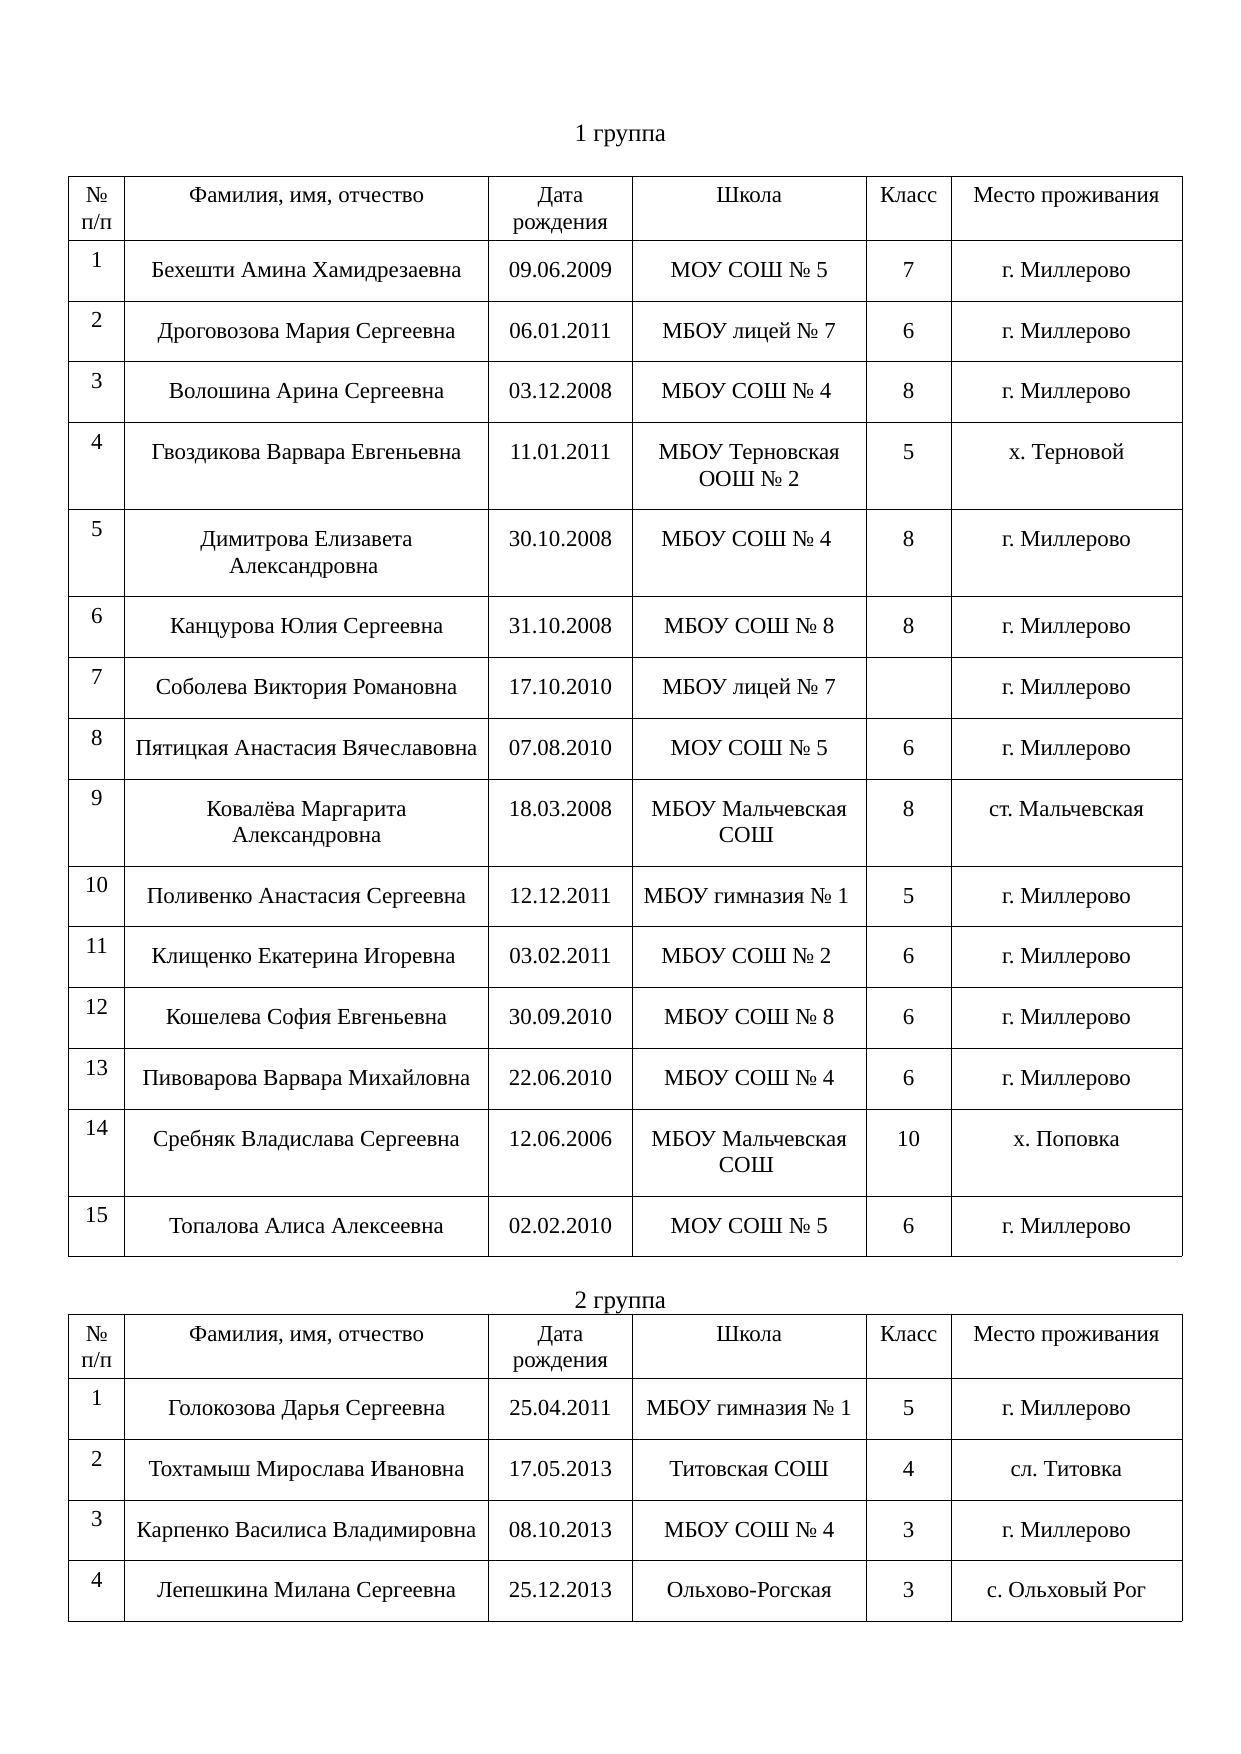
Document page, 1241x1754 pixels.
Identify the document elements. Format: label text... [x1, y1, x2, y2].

table_cell г. Миллерово [952, 1197, 1182, 1256]
table_cell г. Миллерово [952, 927, 1182, 987]
table_cell 18.03.2008 [489, 780, 632, 866]
table_header № п/п [69, 177, 124, 240]
table_cell 8 [867, 510, 951, 596]
table_header № п/п [69, 1315, 124, 1378]
table_cell Титовская СОШ [633, 1440, 866, 1499]
table_cell 08.10.2013 [489, 1501, 632, 1560]
table_cell МБОУ Терновская ООШ № 2 [633, 423, 866, 509]
table_cell 25.04.2011 [489, 1379, 632, 1439]
table_cell 12.06.2006 [489, 1110, 632, 1196]
table_cell 17.10.2010 [489, 658, 632, 718]
table_cell МБОУ СОШ № 4 [633, 362, 866, 422]
table_cell 10 [69, 867, 124, 926]
table_cell МБОУ СОШ № 4 [633, 510, 866, 596]
table_cell МБОУ СОШ № 8 [633, 988, 866, 1048]
table_cell х. Поповка [952, 1110, 1182, 1196]
table_cell Бехешти Амина Хамидрезаевна [125, 241, 488, 301]
table_cell Кошелева София Евгеньевна [125, 988, 488, 1048]
table_cell 6 [867, 719, 951, 778]
table_cell Голокозова Дарья Сергеевна [125, 1379, 488, 1439]
table_cell 30.09.2010 [489, 988, 632, 1048]
table_cell Сребняк Владислава Сергеевна [125, 1110, 488, 1196]
table_cell МБОУ гимназия № 1 [633, 1379, 866, 1439]
table_cell МБОУ Мальчевская СОШ [633, 780, 866, 866]
table_cell с. Ольховый Рог [952, 1561, 1182, 1621]
table_cell 3 [867, 1501, 951, 1560]
table_cell 6 [69, 597, 124, 657]
table_cell Димитрова Елизавета Александровна [125, 510, 488, 596]
table_cell Гвоздикова Варвара Евгеньевна [125, 423, 488, 509]
table_cell 07.08.2010 [489, 719, 632, 778]
table_cell Карпенко Василиса Владимировна [125, 1501, 488, 1560]
table_header Школа [633, 177, 866, 240]
table_cell МБОУ СОШ № 4 [633, 1501, 866, 1560]
table_cell 2 [69, 1440, 124, 1499]
table_header Класс [867, 177, 951, 240]
table_cell г. Миллерово [952, 1379, 1182, 1439]
table_cell 7 [69, 658, 124, 718]
table_cell 3 [867, 1561, 951, 1621]
table_cell Топалова Алиса Алексеевна [125, 1197, 488, 1256]
table_cell МОУ СОШ № 5 [633, 1197, 866, 1256]
table_cell [867, 658, 951, 718]
table_header Школа [633, 1315, 866, 1378]
table_header Дата рождения [489, 1315, 632, 1378]
table_cell 03.02.2011 [489, 927, 632, 987]
text 2 группа [118, 1285, 1122, 1314]
table_cell МБОУ СОШ № 4 [633, 1049, 866, 1108]
table_cell Ольхово-Рогская [633, 1561, 866, 1621]
table_cell Волошина Арина Сергеевна [125, 362, 488, 422]
table_cell 11 [69, 927, 124, 987]
table_cell 4 [867, 1440, 951, 1499]
table_header Фамилия, имя, отчество [125, 1315, 488, 1378]
table_cell Лепешкина Милана Сергеевна [125, 1561, 488, 1621]
table_cell 09.06.2009 [489, 241, 632, 301]
table_cell МБОУ гимназия № 1 [633, 867, 866, 926]
table_cell г. Миллерово [952, 1049, 1182, 1108]
table_cell МОУ СОШ № 5 [633, 241, 866, 301]
table_cell 13 [69, 1049, 124, 1108]
table_cell Поливенко Анастасия Сергеевна [125, 867, 488, 926]
table_cell 3 [69, 362, 124, 422]
table_cell 6 [867, 927, 951, 987]
table_cell ст. Мальчевская [952, 780, 1182, 866]
table_cell 02.02.2010 [489, 1197, 632, 1256]
table_header Класс [867, 1315, 951, 1378]
table_cell 17.05.2013 [489, 1440, 632, 1499]
table_cell сл. Титовка [952, 1440, 1182, 1499]
table_cell г. Миллерово [952, 510, 1182, 596]
table_cell 2 [69, 302, 124, 361]
table_cell Пятицкая Анастасия Вячеславовна [125, 719, 488, 778]
table_cell х. Терновой [952, 423, 1182, 509]
table_cell г. Миллерово [952, 658, 1182, 718]
table_cell 8 [867, 780, 951, 866]
table_header Место проживания [952, 1315, 1182, 1378]
table_cell 1 [69, 241, 124, 301]
table_cell 06.01.2011 [489, 302, 632, 361]
table_cell 5 [867, 423, 951, 509]
table_cell г. Миллерово [952, 988, 1182, 1048]
table_cell 22.06.2010 [489, 1049, 632, 1108]
table_cell Тохтамыш Мирослава Ивановна [125, 1440, 488, 1499]
table_cell МБОУ лицей № 7 [633, 658, 866, 718]
table_cell 6 [867, 988, 951, 1048]
table_cell Соболева Виктория Романовна [125, 658, 488, 718]
table_cell г. Миллерово [952, 241, 1182, 301]
table_cell 6 [867, 1197, 951, 1256]
table_cell Канцурова Юлия Сергеевна [125, 597, 488, 657]
table_cell Ковалёва Маргарита Александровна [125, 780, 488, 866]
table_cell МБОУ Мальчевская СОШ [633, 1110, 866, 1196]
table_cell 6 [867, 302, 951, 361]
table_cell 9 [69, 780, 124, 866]
table_cell 8 [867, 597, 951, 657]
table_cell г. Миллерово [952, 362, 1182, 422]
table_cell 15 [69, 1197, 124, 1256]
table_cell 8 [867, 362, 951, 422]
table_cell 8 [69, 719, 124, 778]
table_cell г. Миллерово [952, 867, 1182, 926]
table_cell МБОУ лицей № 7 [633, 302, 866, 361]
table_cell 7 [867, 241, 951, 301]
table_cell г. Миллерово [952, 1501, 1182, 1560]
table_cell 25.12.2013 [489, 1561, 632, 1621]
table_cell МОУ СОШ № 5 [633, 719, 866, 778]
table_cell 03.12.2008 [489, 362, 632, 422]
table_cell Пивоварова Варвара Михайловна [125, 1049, 488, 1108]
table_cell 3 [69, 1501, 124, 1560]
table_cell 5 [867, 1379, 951, 1439]
table_header Фамилия, имя, отчество [125, 177, 488, 240]
table_header Дата рождения [489, 177, 632, 240]
table_cell 12.12.2011 [489, 867, 632, 926]
table_cell 14 [69, 1110, 124, 1196]
table_cell 11.01.2011 [489, 423, 632, 509]
text 1 группа [118, 118, 1122, 147]
table_cell 6 [867, 1049, 951, 1108]
table_cell 4 [69, 423, 124, 509]
table_cell Дроговозова Мария Сергеевна [125, 302, 488, 361]
table_cell г. Миллерово [952, 719, 1182, 778]
table_cell 1 [69, 1379, 124, 1439]
table_cell 4 [69, 1561, 124, 1621]
table_cell 30.10.2008 [489, 510, 632, 596]
table_cell 5 [867, 867, 951, 926]
table_cell МБОУ СОШ № 2 [633, 927, 866, 987]
table_cell МБОУ СОШ № 8 [633, 597, 866, 657]
table_cell 12 [69, 988, 124, 1048]
table_cell 10 [867, 1110, 951, 1196]
table_cell 31.10.2008 [489, 597, 632, 657]
table_header Место проживания [952, 177, 1182, 240]
table_cell 5 [69, 510, 124, 596]
table_cell г. Миллерово [952, 302, 1182, 361]
table_cell Клищенко Екатерина Игоревна [125, 927, 488, 987]
table_cell г. Миллерово [952, 597, 1182, 657]
